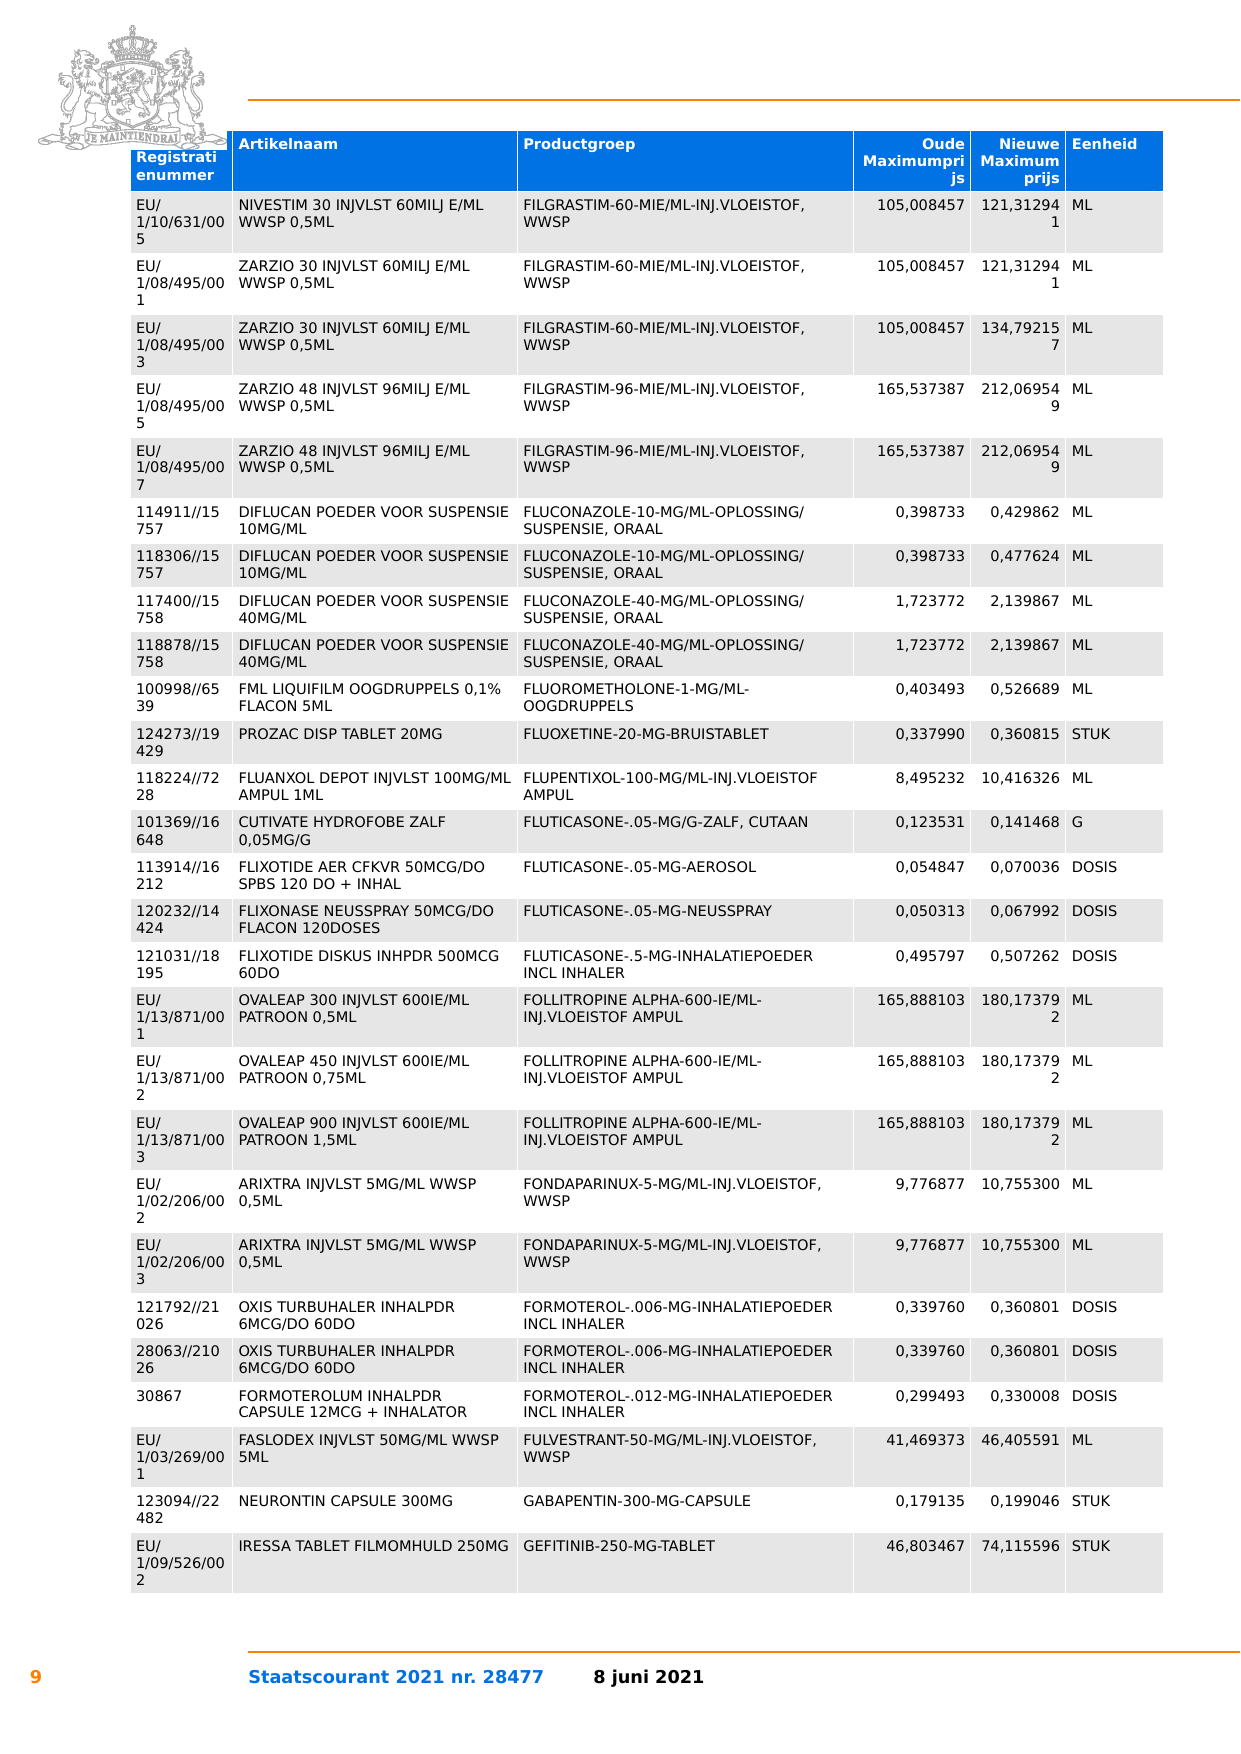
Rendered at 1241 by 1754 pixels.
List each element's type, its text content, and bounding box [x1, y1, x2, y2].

table_cell 9,776877 [854, 1171, 970, 1232]
table_cell 10,755300 [971, 1233, 1065, 1293]
table_header Productgroep [518, 131, 853, 191]
table_cell 0,398733 [854, 499, 970, 542]
table_cell 165,537387 [854, 438, 970, 498]
table_cell ZARZIO 48 INJVLST 96MILJ E/ML WWSP 0,5ML [233, 438, 517, 498]
table_cell ARIXTRA INJVLST 5MG/ML WWSP 0,5ML [233, 1233, 517, 1293]
table_cell 0,337990 [854, 721, 970, 764]
table_cell DOSIS [1066, 1294, 1163, 1337]
table_cell 121,312941 [971, 192, 1065, 253]
table_cell ML [1066, 588, 1163, 631]
table_cell FILGRASTIM-60-MIE/ML-INJ.VLOEISTOF, WWSP [518, 254, 853, 314]
picture [38, 25, 227, 150]
table_cell EU/1/03/269/001 [131, 1427, 232, 1487]
table_cell 124273//19429 [131, 721, 232, 764]
table_cell 105,008457 [854, 254, 970, 314]
table_cell FLUTICASONE-.05-MG-AEROSOL [518, 854, 853, 897]
table_cell DOSIS [1066, 1338, 1163, 1382]
table_cell OVALEAP 450 INJVLST 600IE/ML PATROON 0,75ML [233, 1049, 517, 1109]
table_cell ZARZIO 48 INJVLST 96MILJ E/ML WWSP 0,5ML [233, 376, 517, 437]
table_cell ML [1066, 192, 1163, 253]
table_cell FLIXOTIDE AER CFKVR 50MCG/DO SPBS 120 DO + INHAL [233, 854, 517, 897]
table_cell DIFLUCAN POEDER VOOR SUSPENSIE 10MG/ML [233, 544, 517, 587]
table_cell 118224//7228 [131, 765, 232, 809]
table_cell FLUANXOL DEPOT INJVLST 100MG/ML AMPUL 1ML [233, 765, 517, 809]
table_cell STUK [1066, 1533, 1163, 1593]
table_cell 0,360801 [971, 1338, 1065, 1382]
table_cell FLUTICASONE-.5-MG-INHALATIEPOEDER INCL INHALER [518, 943, 853, 986]
table_cell ML [1066, 1049, 1163, 1109]
table_cell 10,416326 [971, 765, 1065, 809]
table_cell 28063//21026 [131, 1338, 232, 1382]
table_cell 121031//18195 [131, 943, 232, 986]
table_header Eenheid [1066, 131, 1163, 191]
table_cell ML [1066, 632, 1163, 676]
table_cell FORMOTEROL-.006-MG-INHALATIEPOEDER INCL INHALER [518, 1294, 853, 1337]
table_cell 0,330008 [971, 1383, 1065, 1426]
table_cell 0,067992 [971, 899, 1065, 942]
table_cell 105,008457 [854, 192, 970, 253]
table_cell 117400//15758 [131, 588, 232, 631]
table_cell ZARZIO 30 INJVLST 60MILJ E/ML WWSP 0,5ML [233, 315, 517, 375]
table_cell EU/1/02/206/002 [131, 1171, 232, 1232]
table_cell 0,141468 [971, 810, 1065, 853]
table_cell DOSIS [1066, 854, 1163, 897]
table_cell FLUCONAZOLE-40-MG/ML-OPLOSSING/SUSPENSIE, ORAAL [518, 588, 853, 631]
table_cell 0,477624 [971, 544, 1065, 587]
table_cell FLUCONAZOLE-10-MG/ML-OPLOSSING/SUSPENSIE, ORAAL [518, 499, 853, 542]
table_cell FASLODEX INJVLST 50MG/ML WWSP 5ML [233, 1427, 517, 1487]
table_cell 46,405591 [971, 1427, 1065, 1487]
table_cell EU/1/08/495/001 [131, 254, 232, 314]
table_cell 0,398733 [854, 544, 970, 587]
table_cell ML [1066, 987, 1163, 1047]
table_cell FLUCONAZOLE-10-MG/ML-OPLOSSING/SUSPENSIE, ORAAL [518, 544, 853, 587]
table_cell FOLLITROPINE ALPHA-600-IE/ML-INJ.VLOEISTOF AMPUL [518, 1049, 853, 1109]
table_cell 121792//21026 [131, 1294, 232, 1337]
table_cell FILGRASTIM-96-MIE/ML-INJ.VLOEISTOF, WWSP [518, 376, 853, 437]
table_cell 0,339760 [854, 1294, 970, 1337]
table_header Oude Maximumprijs [854, 131, 970, 191]
table_cell ML [1066, 376, 1163, 437]
table_cell 2,139867 [971, 632, 1065, 676]
table_cell EU/1/08/495/005 [131, 376, 232, 437]
table_header Nieuwe Maximumprijs [971, 131, 1065, 191]
table_cell 114911//15757 [131, 499, 232, 542]
table_cell 0,050313 [854, 899, 970, 942]
table_cell FONDAPARINUX-5-MG/ML-INJ.VLOEISTOF, WWSP [518, 1171, 853, 1232]
table_cell G [1066, 810, 1163, 853]
table_cell 0,495797 [854, 943, 970, 986]
table_cell 105,008457 [854, 315, 970, 375]
table_cell 165,537387 [854, 376, 970, 437]
table_cell STUK [1066, 721, 1163, 764]
table_cell STUK [1066, 1489, 1163, 1532]
table_cell PROZAC DISP TABLET 20MG [233, 721, 517, 764]
table_cell 118878//15758 [131, 632, 232, 676]
table_cell ML [1066, 1171, 1163, 1232]
table_cell 0,507262 [971, 943, 1065, 986]
table_cell EU/1/10/631/005 [131, 192, 232, 253]
table_cell 134,792157 [971, 315, 1065, 375]
table_cell EU/1/09/526/002 [131, 1533, 232, 1593]
table_cell 0,360801 [971, 1294, 1065, 1337]
table_cell 46,803467 [854, 1533, 970, 1593]
table_cell FLUPENTIXOL-100-MG/ML-INJ.VLOEISTOF AMPUL [518, 765, 853, 809]
table_cell NEURONTIN CAPSULE 300MG [233, 1489, 517, 1532]
table_cell 1,723772 [854, 588, 970, 631]
table_cell 180,173792 [971, 1049, 1065, 1109]
table_cell OXIS TURBUHALER INHALPDR 6MCG/DO 60DO [233, 1294, 517, 1337]
table_cell FILGRASTIM-60-MIE/ML-INJ.VLOEISTOF, WWSP [518, 192, 853, 253]
table_cell FLUCONAZOLE-40-MG/ML-OPLOSSING/SUSPENSIE, ORAAL [518, 632, 853, 676]
table_cell 0,339760 [854, 1338, 970, 1382]
table_header Registratienummer [131, 131, 232, 191]
table_cell 120232//14424 [131, 899, 232, 942]
table_cell 0,179135 [854, 1489, 970, 1532]
table_cell 0,299493 [854, 1383, 970, 1426]
table_cell DIFLUCAN POEDER VOOR SUSPENSIE 40MG/ML [233, 588, 517, 631]
table_cell 101369//16648 [131, 810, 232, 853]
table_cell DIFLUCAN POEDER VOOR SUSPENSIE 10MG/ML [233, 499, 517, 542]
table_cell EU/1/02/206/003 [131, 1233, 232, 1293]
table_cell ML [1066, 677, 1163, 720]
table_cell ML [1066, 254, 1163, 314]
table_cell 123094//22482 [131, 1489, 232, 1532]
table_cell DIFLUCAN POEDER VOOR SUSPENSIE 40MG/ML [233, 632, 517, 676]
table_cell 0,123531 [854, 810, 970, 853]
table_cell ARIXTRA INJVLST 5MG/ML WWSP 0,5ML [233, 1171, 517, 1232]
table_header Artikelnaam [233, 131, 517, 191]
table_cell 9,776877 [854, 1233, 970, 1293]
table_cell FOLLITROPINE ALPHA-600-IE/ML-INJ.VLOEISTOF AMPUL [518, 987, 853, 1047]
table_cell CUTIVATE HYDROFOBE ZALF 0,05MG/G [233, 810, 517, 853]
table_cell 0,199046 [971, 1489, 1065, 1532]
table_cell 0,070036 [971, 854, 1065, 897]
table_cell GABAPENTIN-300-MG-CAPSULE [518, 1489, 853, 1532]
table_cell 165,888103 [854, 1049, 970, 1109]
table_cell DOSIS [1066, 899, 1163, 942]
table_cell DOSIS [1066, 1383, 1163, 1426]
table_cell ML [1066, 544, 1163, 587]
table_cell FLUOXETINE-20-MG-BRUISTABLET [518, 721, 853, 764]
table_cell FLUOROMETHOLONE-1-MG/ML-OOGDRUPPELS [518, 677, 853, 720]
table_cell 10,755300 [971, 1171, 1065, 1232]
table_cell NIVESTIM 30 INJVLST 60MILJ E/ML WWSP 0,5ML [233, 192, 517, 253]
table_cell FORMOTEROL-.012-MG-INHALATIEPOEDER INCL INHALER [518, 1383, 853, 1426]
table_cell FORMOTEROL-.006-MG-INHALATIEPOEDER INCL INHALER [518, 1338, 853, 1382]
table_cell 118306//15757 [131, 544, 232, 587]
table_cell 212,069549 [971, 438, 1065, 498]
table_cell ML [1066, 499, 1163, 542]
table_cell FULVESTRANT-50-MG/ML-INJ.VLOEISTOF, WWSP [518, 1427, 853, 1487]
table_cell ML [1066, 765, 1163, 809]
table_cell FLUTICASONE-.05-MG/G-ZALF, CUTAAN [518, 810, 853, 853]
table_cell FLIXOTIDE DISKUS INHPDR 500MCG 60DO [233, 943, 517, 986]
table_cell EU/1/13/871/003 [131, 1110, 232, 1170]
table_cell GEFITINIB-250-MG-TABLET [518, 1533, 853, 1593]
table_cell 180,173792 [971, 1110, 1065, 1170]
table_cell EU/1/08/495/003 [131, 315, 232, 375]
table_cell ML [1066, 1427, 1163, 1487]
table_cell 1,723772 [854, 632, 970, 676]
table_cell FOLLITROPINE ALPHA-600-IE/ML-INJ.VLOEISTOF AMPUL [518, 1110, 853, 1170]
table_cell 180,173792 [971, 987, 1065, 1047]
table_cell FILGRASTIM-96-MIE/ML-INJ.VLOEISTOF, WWSP [518, 438, 853, 498]
table_cell IRESSA TABLET FILMOMHULD 250MG [233, 1533, 517, 1593]
table_cell 0,526689 [971, 677, 1065, 720]
table_cell EU/1/13/871/001 [131, 987, 232, 1047]
table_cell 0,054847 [854, 854, 970, 897]
table_cell 165,888103 [854, 1110, 970, 1170]
table_cell 74,115596 [971, 1533, 1065, 1593]
table_cell 0,403493 [854, 677, 970, 720]
table_cell 165,888103 [854, 987, 970, 1047]
table_cell 121,312941 [971, 254, 1065, 314]
table_cell ML [1066, 1110, 1163, 1170]
table_cell OXIS TURBUHALER INHALPDR 6MCG/DO 60DO [233, 1338, 517, 1382]
table_cell FLIXONASE NEUSSPRAY 50MCG/DO FLACON 120DOSES [233, 899, 517, 942]
table_cell EU/1/13/871/002 [131, 1049, 232, 1109]
table_cell DOSIS [1066, 943, 1163, 986]
table_cell 2,139867 [971, 588, 1065, 631]
table_cell OVALEAP 300 INJVLST 600IE/ML PATROON 0,5ML [233, 987, 517, 1047]
table_cell FLUTICASONE-.05-MG-NEUSSPRAY [518, 899, 853, 942]
table_cell EU/1/08/495/007 [131, 438, 232, 498]
table_cell FML LIQUIFILM OOGDRUPPELS 0,1% FLACON 5ML [233, 677, 517, 720]
table_cell ML [1066, 438, 1163, 498]
table_cell 212,069549 [971, 376, 1065, 437]
table_cell 8,495232 [854, 765, 970, 809]
table_cell FORMOTEROLUM INHALPDR CAPSULE 12MCG + INHALATOR [233, 1383, 517, 1426]
table_cell 100998//6539 [131, 677, 232, 720]
table_cell 113914//16212 [131, 854, 232, 897]
table_cell OVALEAP 900 INJVLST 600IE/ML PATROON 1,5ML [233, 1110, 517, 1170]
table_cell FILGRASTIM-60-MIE/ML-INJ.VLOEISTOF, WWSP [518, 315, 853, 375]
table_cell 0,360815 [971, 721, 1065, 764]
table_cell ML [1066, 315, 1163, 375]
table_cell ZARZIO 30 INJVLST 60MILJ E/ML WWSP 0,5ML [233, 254, 517, 314]
table_cell 30867 [131, 1383, 232, 1426]
table_cell 0,429862 [971, 499, 1065, 542]
table_cell ML [1066, 1233, 1163, 1293]
table_cell FONDAPARINUX-5-MG/ML-INJ.VLOEISTOF, WWSP [518, 1233, 853, 1293]
table_cell 41,469373 [854, 1427, 970, 1487]
